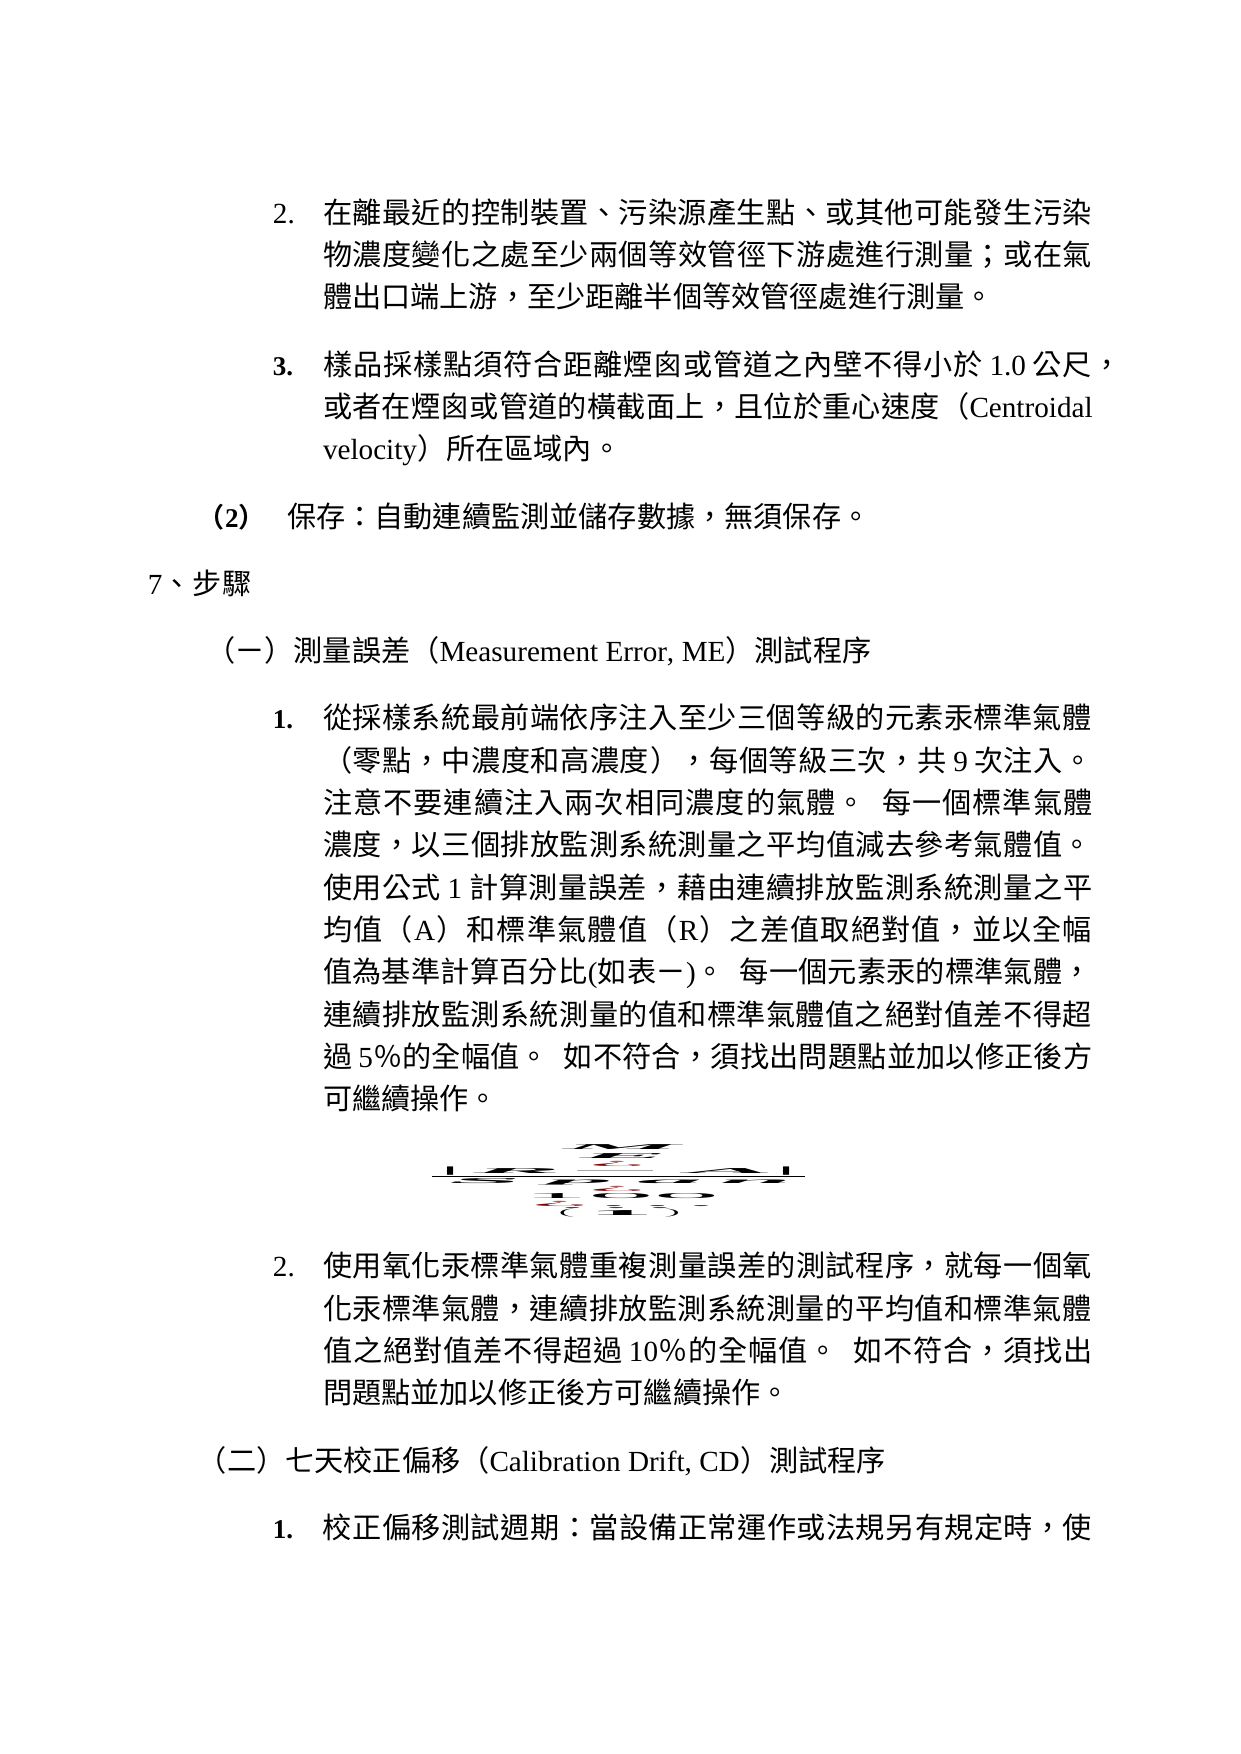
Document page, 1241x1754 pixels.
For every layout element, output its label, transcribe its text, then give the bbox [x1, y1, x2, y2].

list 樣品採樣點須符合距離煙囪或管道之內壁不得小於1.0公尺，或者在煙囪或管道的橫截面上，且位於重心速度（Centroidal velocity）所在區域內。 [273, 341, 1092, 468]
list 校正偏移測試週期：當設備正常運作或法規另有規定時，使 [273, 1504, 1092, 1547]
list 在離最近的控制裝置、污染源產生點、或其他可能發生污染物濃度變化之處至少兩個等效管徑下游處進行測量；或在氣體出口端上游，至少距離半個等效管徑處進行測量。 [273, 189, 1092, 316]
list 從採樣系統最前端依序注入至少三個等級的元素汞標準氣體（零點，中濃度和高濃度），每個等級三次，共9次注入。注意不要連續注入兩次相同濃度的氣體。 每一個標準氣體濃度，以三個排放監測系統測量之平均值減去參考氣體值。使用公式1 計算測量誤差，藉由連續排放監測系統測量之平均值（A）和標準氣體值（R）之差值取絕對值，並以全幅值為基準計算百分比(如表ㄧ)。 每一個元素汞的標準氣體，連續排放監測系統測量的值和標準氣體值之絕對值差不得超過5％的全幅值。 如不符合，須找出問題點並加以修正後方可繼續操作。 [273, 695, 1092, 1118]
text （ㄧ）測量誤差（Measurement Error, ME）測試程序 [148, 628, 1092, 670]
list 保存：自動連續監測並儲存數據，無須保存。 [198, 493, 1092, 536]
text （二）七天校正偏移（Calibration Drift, CD）測試程序 [198, 1437, 1092, 1479]
list 使用氧化汞標準氣體重複測量誤差的測試程序，就每一個氧化汞標準氣體，連續排放監測系統測量的平均值和標準氣體值之絕對值差不得超過10％的全幅值。 如不符合，須找出問題點並加以修正後方可繼續操作。 [273, 1243, 1092, 1412]
list 步驟 [148, 561, 1092, 603]
